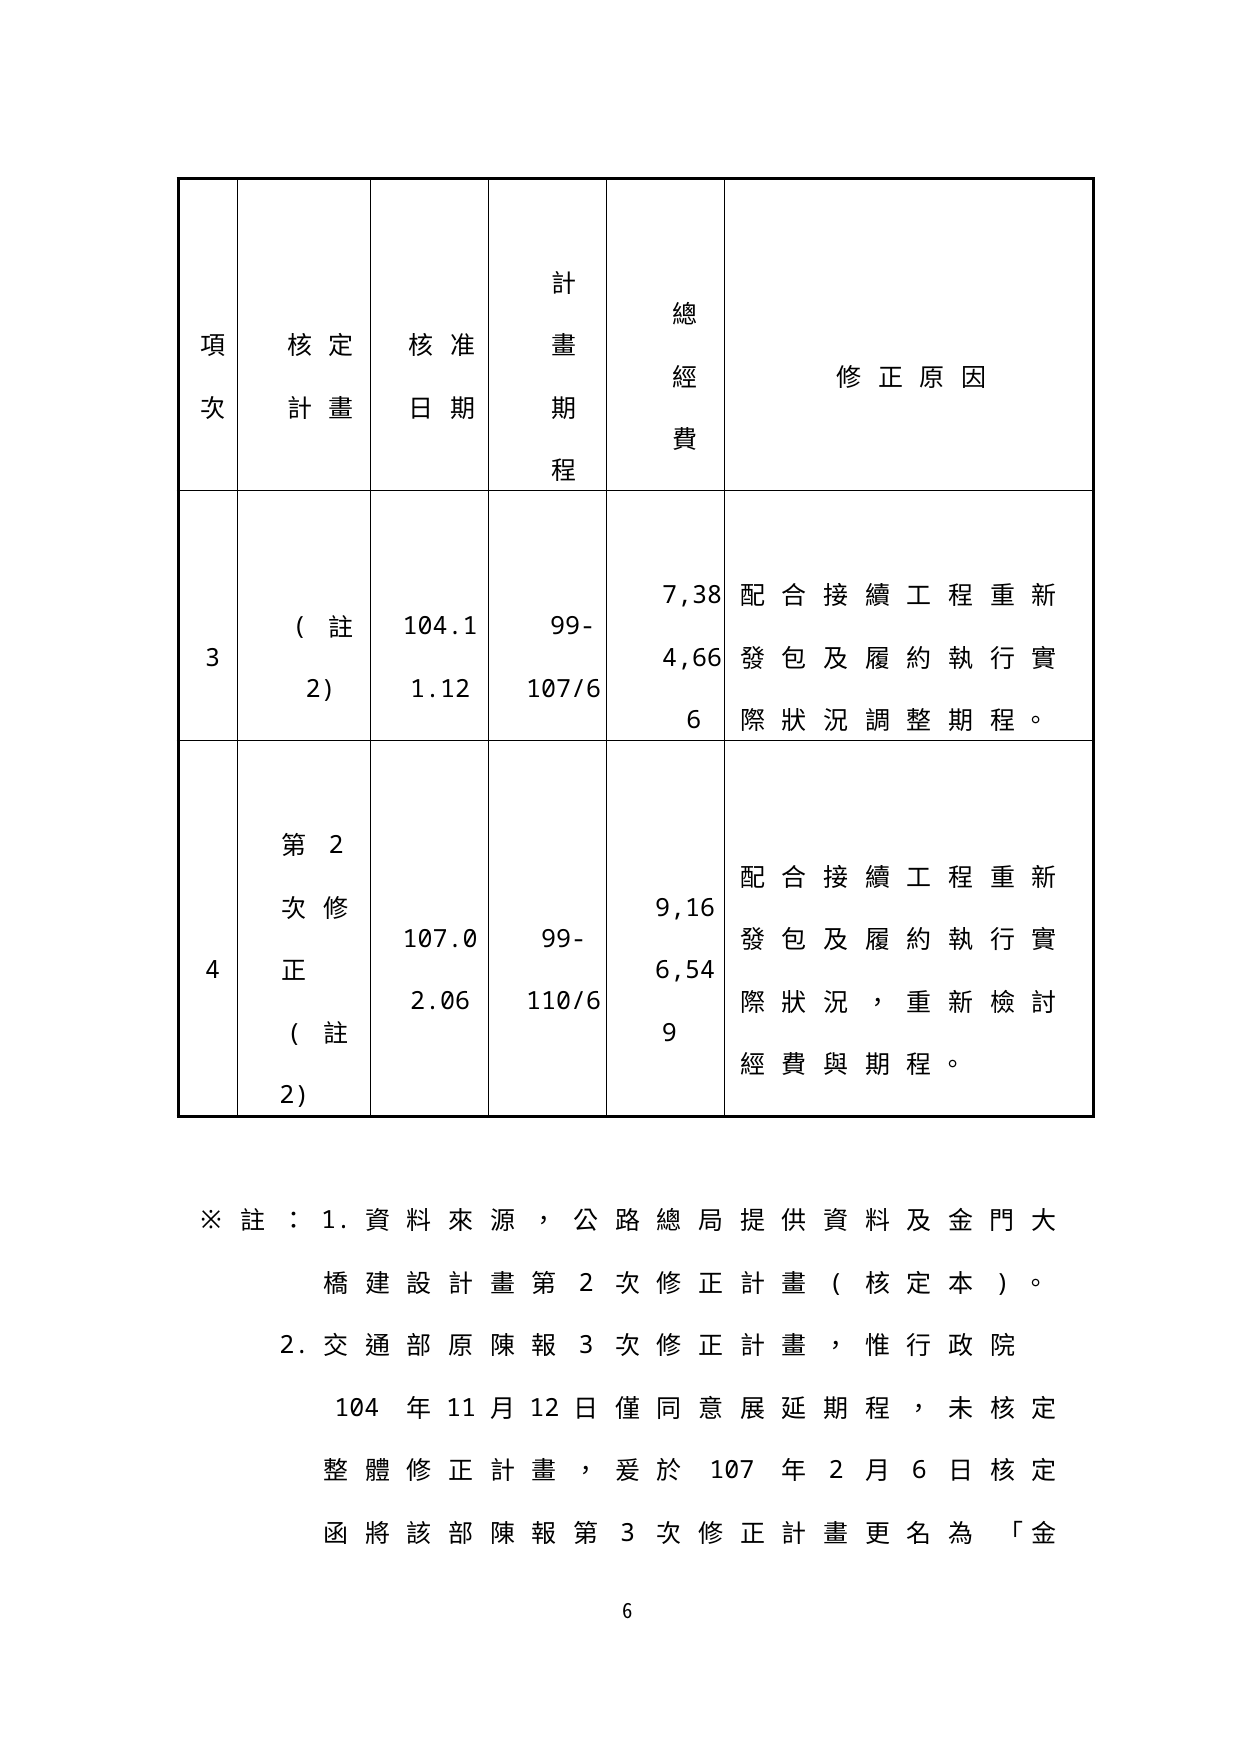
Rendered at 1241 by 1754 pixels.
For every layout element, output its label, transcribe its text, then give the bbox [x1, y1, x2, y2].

table_cell 配合接續工程重新發包及履約執行實際狀況，重新檢討經費與期程。 [725, 741, 1092, 1115]
table_cell 配合接續工程重新發包及履約執行實際狀況調整期程。 [725, 491, 1092, 740]
table_cell 104.11.12 [371, 491, 488, 740]
text ※註：1.資料來源，公路總局提供資料及金門大橋建設計畫第2次修正計畫(核定本)。 [190, 1177, 1065, 1302]
table_cell 99-107/6 [489, 491, 606, 740]
table_cell 107.02.06 [371, 741, 488, 1115]
text 2.交通部原陳報3次修正計畫，惟行政院104年11月12日僅同意展延期程，未核定整體修正計畫，爰於107年2月6日核定函將該部陳報第3次修正計畫更名為「金 [264, 1302, 1065, 1552]
table_header 修正原因 [725, 180, 1092, 490]
table_cell 99-110/6 [489, 741, 606, 1115]
table_cell 9,166,549 [607, 741, 724, 1115]
table_cell 3 [180, 491, 237, 740]
table_header 計畫期程 [489, 180, 606, 490]
table_header 總經費 [607, 180, 724, 490]
table_header 項次 [180, 180, 237, 490]
table_cell (註2) [238, 491, 370, 740]
table_header 核准日期 [371, 180, 488, 490]
table_cell 4 [180, 741, 237, 1115]
table_cell 7,384,666 [607, 491, 724, 740]
table_header 核定計畫 [238, 180, 370, 490]
table_cell 第2次修正(註2) [238, 741, 370, 1115]
